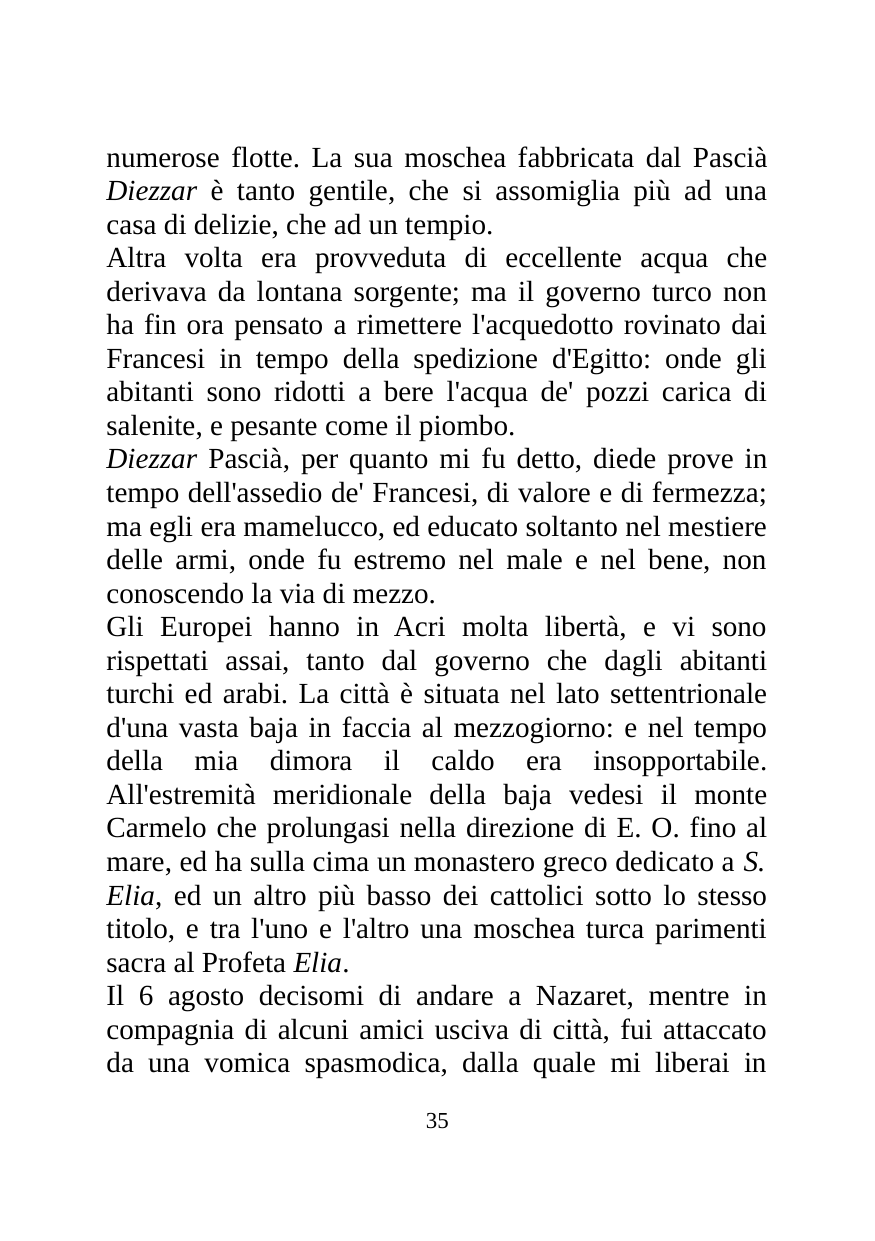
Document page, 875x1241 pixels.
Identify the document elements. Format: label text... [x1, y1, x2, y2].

text Gli Europei hanno in Acri molta libertà, e vi sono rispettati assai, tanto dal governo che dagli abitanti turchi ed arabi. La città è situata nel lato settentrionale d'una vasta baja in faccia al mezzogiorno: e nel tempo della mia dimora il caldo era insopportabile. All'estremità meridionale della baja vedesi il monte Carmelo che prolungasi nella direzione di E. O. fino al mare, ed ha sulla cima un monastero greco dedicato a S. Elia, ed un altro più basso dei cattolici sotto lo stesso titolo, e tra l'uno e l'altro una moschea turca parimenti sacra al Profeta Elia. [106, 609, 768, 978]
text numerose flotte. La sua moschea fabbricata dal Pascià Diezzar è tanto gentile, che si assomiglia più ad una casa di delizie, che ad un tempio. [106, 140, 768, 240]
text Il 6 agosto decisomi di andare a Nazaret, mentre in compagnia di alcuni amici usciva di città, fui attaccato da una vomica spasmodica, dalla quale mi liberai in [106, 978, 768, 1079]
text Altra volta era provveduta di eccellente acqua che derivava da lontana sorgente; ma il governo turco non ha fin ora pensato a rimettere l'acquedotto rovinato dai Francesi in tempo della spedizione d'Egitto: onde gli abitanti sono ridotti a bere l'acqua de' pozzi carica di salenite, e pesante come il piombo. [106, 240, 768, 442]
text Diezzar Pascià, per quanto mi fu detto, diede prove in tempo dell'assedio de' Francesi, di valore e di fermezza; ma egli era mamelucco, ed educato soltanto nel mestiere delle armi, onde fu estremo nel male e nel bene, non conoscendo la via di mezzo. [106, 442, 768, 609]
